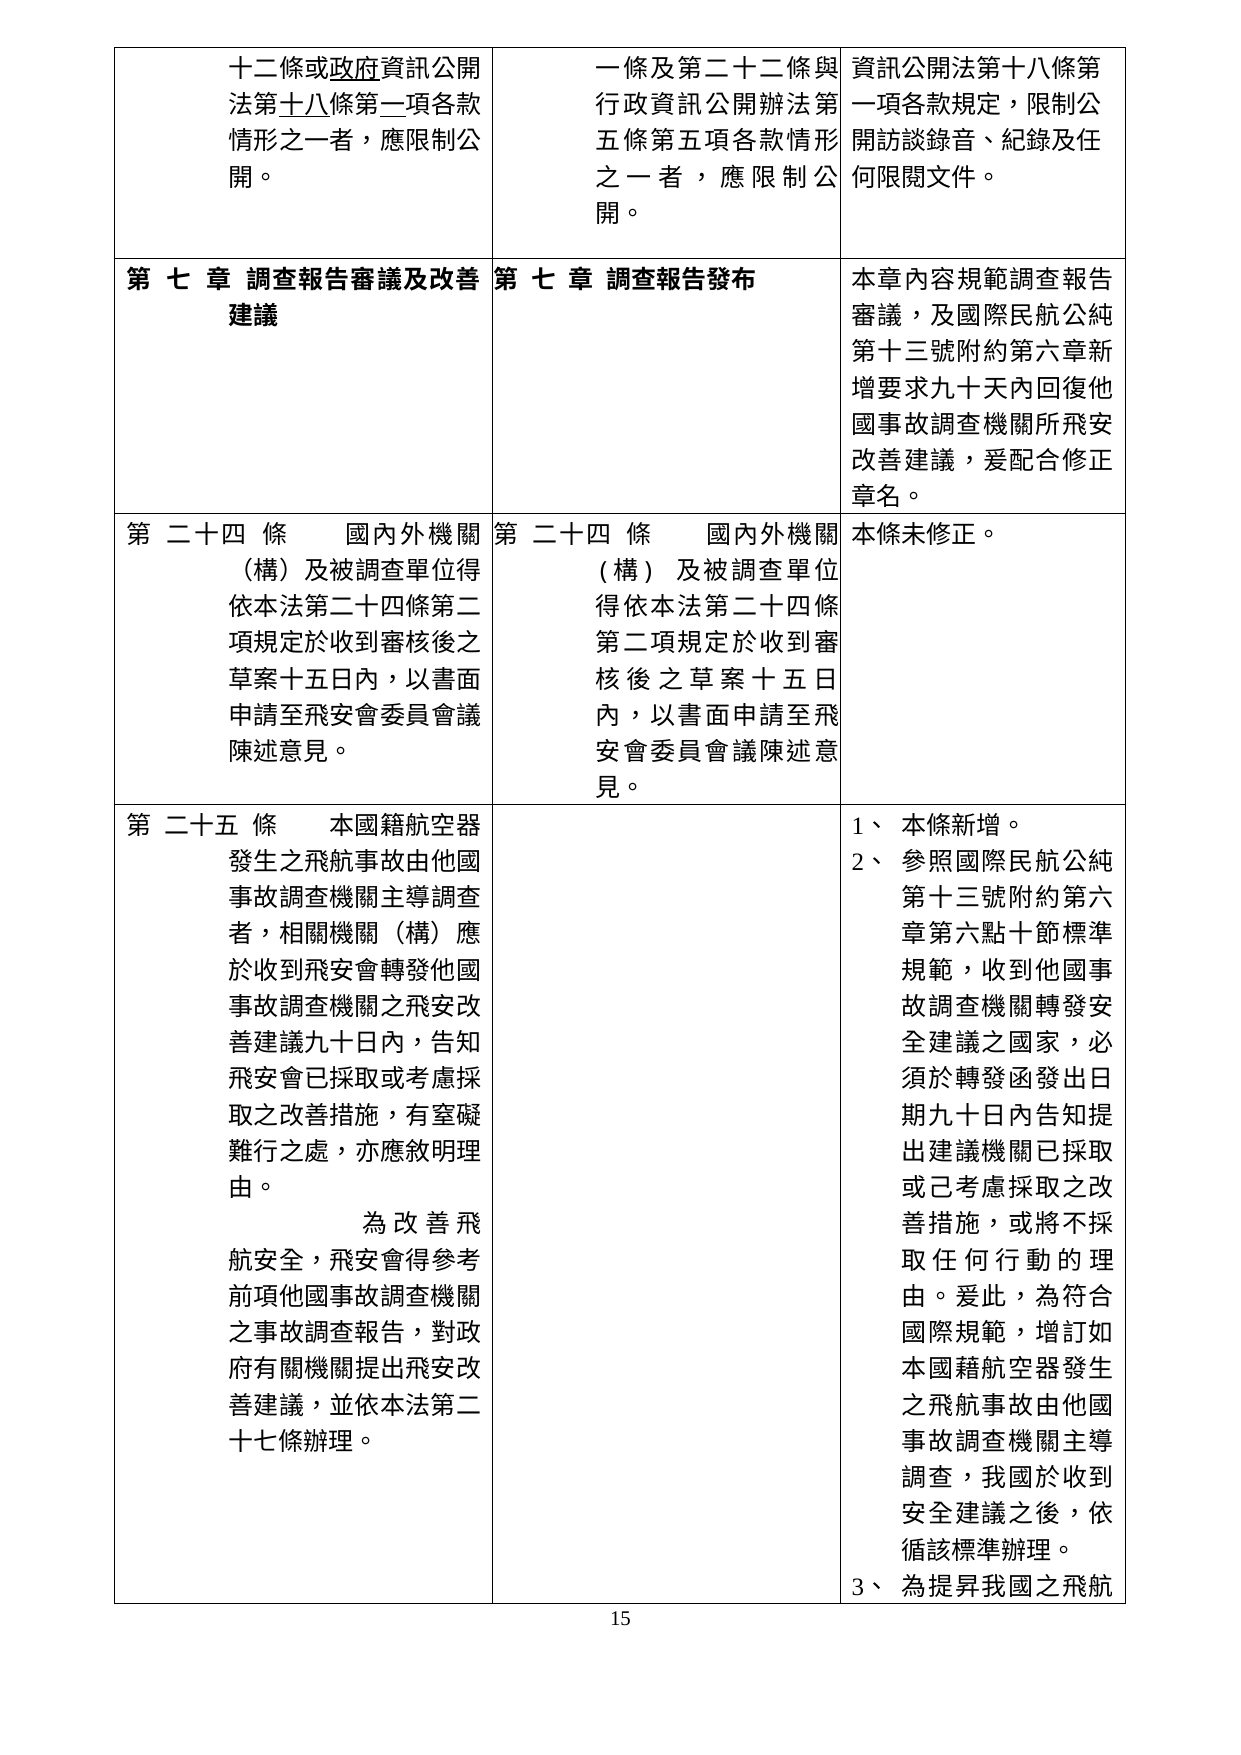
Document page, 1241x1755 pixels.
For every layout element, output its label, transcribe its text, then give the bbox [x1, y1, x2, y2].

table_cell 資訊公開法第十八條第一項各款規定，限制公開訪談錄音、紀錄及任何限閱文件。 [841, 48, 1125, 258]
table_cell 一條及第二十二條與行政資訊公開辦法第五條第五項各款情形之一者，應限制公開。 [493, 48, 840, 258]
table_cell 第 七 章 調查報告發布 [493, 259, 840, 513]
table_cell 本條新增。 參照國際民航公純第十三號附約第六章第六點十節標準規範，收到他國事故調查機關轉發安全建議之國家，必須於轉發函發出日期九十日內告知提出建議機關已採取或己考慮採取之改善措施，或將不採取任何行動的理由。爰此，為符合國際規範，增訂如本國藉航空器發生之飛航事故由他國事故調查機關主導調查，我國於收到安全建議之後，依循該標準辦理。 為提昇我國之飛航安全，他國事故調查機關完成調查報告後，飛安會得就其事故調查報告之調查發現提出飛安改善建議，程序依本法第二十七修辦理。 [841, 805, 1125, 1603]
table_cell [493, 805, 840, 1603]
table_cell 第 二十五 條 本國籍航空器發生之飛航事故由他國事故調查機關主導調查者，相關機關（構）應於收到飛安會轉發他國事故調查機關之飛安改善建議九十日內，告知飛安會已採取或考慮採取之改善措施，有窒礙難行之處，亦應敘明理由。 為改善飛航安全，飛安會得參考前項他國事故調查機關之事故調查報告，對政府有關機關提出飛安改善建議，並依本法第二十七條辦理。 [115, 805, 492, 1603]
table_cell 十二條或政府資訊公開法第十八條第一項各款情形之一者，應限制公開。 [115, 48, 492, 258]
table_cell 第 二十四 條 國內外機關 (構) 及被調查單位得依本法第二十四條第二項規定於收到審核後之草案十五日內，以書面申請至飛安會委員會議陳述意見。 [493, 514, 840, 804]
table_cell 本條未修正。 [841, 514, 1125, 804]
table_cell 第 二十四 條 國內外機關（構）及被調查單位得依本法第二十四條第二項規定於收到審核後之草案十五日內，以書面申請至飛安會委員會議陳述意見。 [115, 514, 492, 804]
table_cell 第 七 章 調查報告審議及改善建議 [115, 259, 492, 513]
table_cell 本章內容規範調查報告審議，及國際民航公純第十三號附約第六章新增要求九十天內回復他國事故調查機關所飛安改善建議，爰配合修正章名。 [841, 259, 1125, 513]
